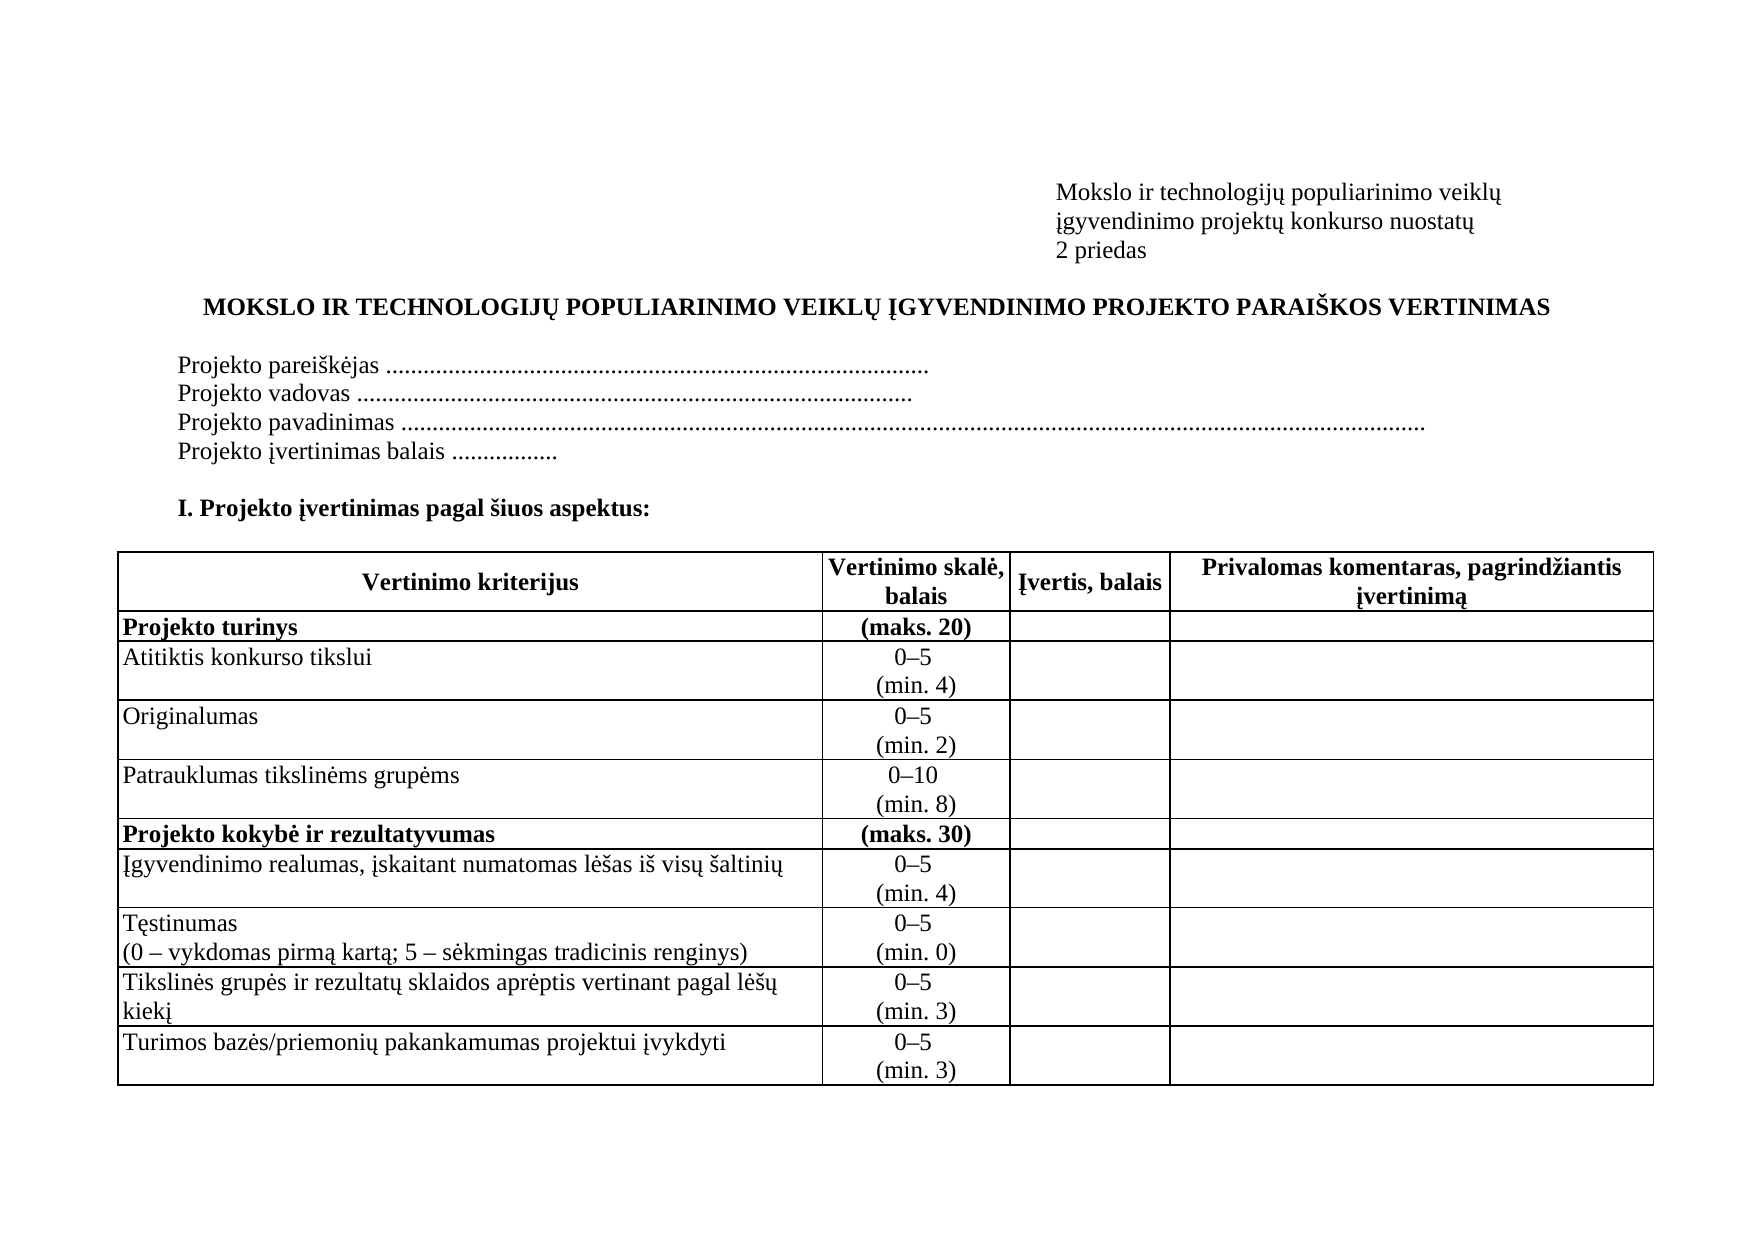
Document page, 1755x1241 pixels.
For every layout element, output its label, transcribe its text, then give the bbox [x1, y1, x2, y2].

table_cell [1171, 642, 1653, 699]
table_cell [1011, 1027, 1169, 1084]
text Projekto pareiškėjas ....................................................................................... [118, 350, 1636, 378]
table_cell [1171, 701, 1653, 758]
table_cell [1171, 908, 1653, 966]
table_cell [1011, 850, 1169, 907]
table_cell [1171, 968, 1653, 1025]
table_header Įvertis, balais [1011, 553, 1169, 610]
table_cell Tikslinės grupės ir rezultatų sklaidos aprėptis vertinant pagal lėšų kiekį [119, 968, 822, 1025]
table_cell Patrauklumas tikslinėms grupėms [119, 760, 822, 817]
table_cell 0–5 (min. 0) [823, 908, 1009, 966]
text 2 priedas [1056, 235, 1636, 263]
table_header Vertinimo skalė, balais [823, 553, 1009, 610]
table_cell [1171, 760, 1653, 817]
table_cell (maks. 30) [823, 819, 1009, 848]
table_cell Turimos bazės/priemonių pakankamumas projektui įvykdyti [119, 1027, 822, 1084]
table_cell [1171, 850, 1653, 907]
text Mokslo ir technologijų populiarinimo veiklų įgyvendinimo projektų konkurso nuostatų [1056, 177, 1636, 235]
table_cell 0–5 (min. 3) [823, 968, 1009, 1025]
text MOKSLO IR TECHNOLOGIJŲ POPULIARINIMO VEIKLŲ ĮGYVENDINIMO PROJEKTO PARAIŠKOS VERTINIMAS [118, 292, 1636, 321]
table_cell 0–5 (min. 2) [823, 701, 1009, 758]
table_cell [1011, 612, 1169, 640]
text Projekto pavadinimas .................................................................................................................................................................... [118, 407, 1636, 436]
table_cell Originalumas [119, 701, 822, 758]
table_cell [1011, 908, 1169, 966]
table_cell 0–5 (min. 4) [823, 850, 1009, 907]
table_cell [1171, 819, 1653, 848]
text Projekto įvertinimas balais ................. [118, 436, 1636, 465]
table_cell 0–5 (min. 3) [823, 1027, 1009, 1084]
table_cell Projekto turinys [119, 612, 822, 640]
table_cell [1011, 968, 1169, 1025]
table_cell [1171, 612, 1653, 640]
table_cell Tęstinumas (0 – vykdomas pirmą kartą; 5 – sėkmingas tradicinis renginys) [119, 908, 822, 966]
table_cell [1011, 760, 1169, 817]
table_header Vertinimo kriterijus [119, 553, 822, 610]
table_cell [1011, 642, 1169, 699]
text Projekto vadovas ......................................................................................... [118, 378, 1636, 407]
table_cell [1011, 819, 1169, 848]
text I. Projekto įvertinimas pagal šiuos aspektus: [118, 493, 1636, 522]
table_header Privalomas komentaras, pagrindžiantis įvertinimą [1171, 553, 1653, 610]
table_cell Projekto kokybė ir rezultatyvumas [119, 819, 822, 848]
table_cell Įgyvendinimo realumas, įskaitant numatomas lėšas iš visų šaltinių [119, 850, 822, 907]
table_cell (maks. 20) [823, 612, 1009, 640]
table_cell Atitiktis konkurso tikslui [119, 642, 822, 699]
table_cell [1171, 1027, 1653, 1084]
table_cell [1011, 701, 1169, 758]
table_cell 0–5 (min. 4) [823, 642, 1009, 699]
table_cell 0–10 (min. 8) [823, 760, 1009, 817]
